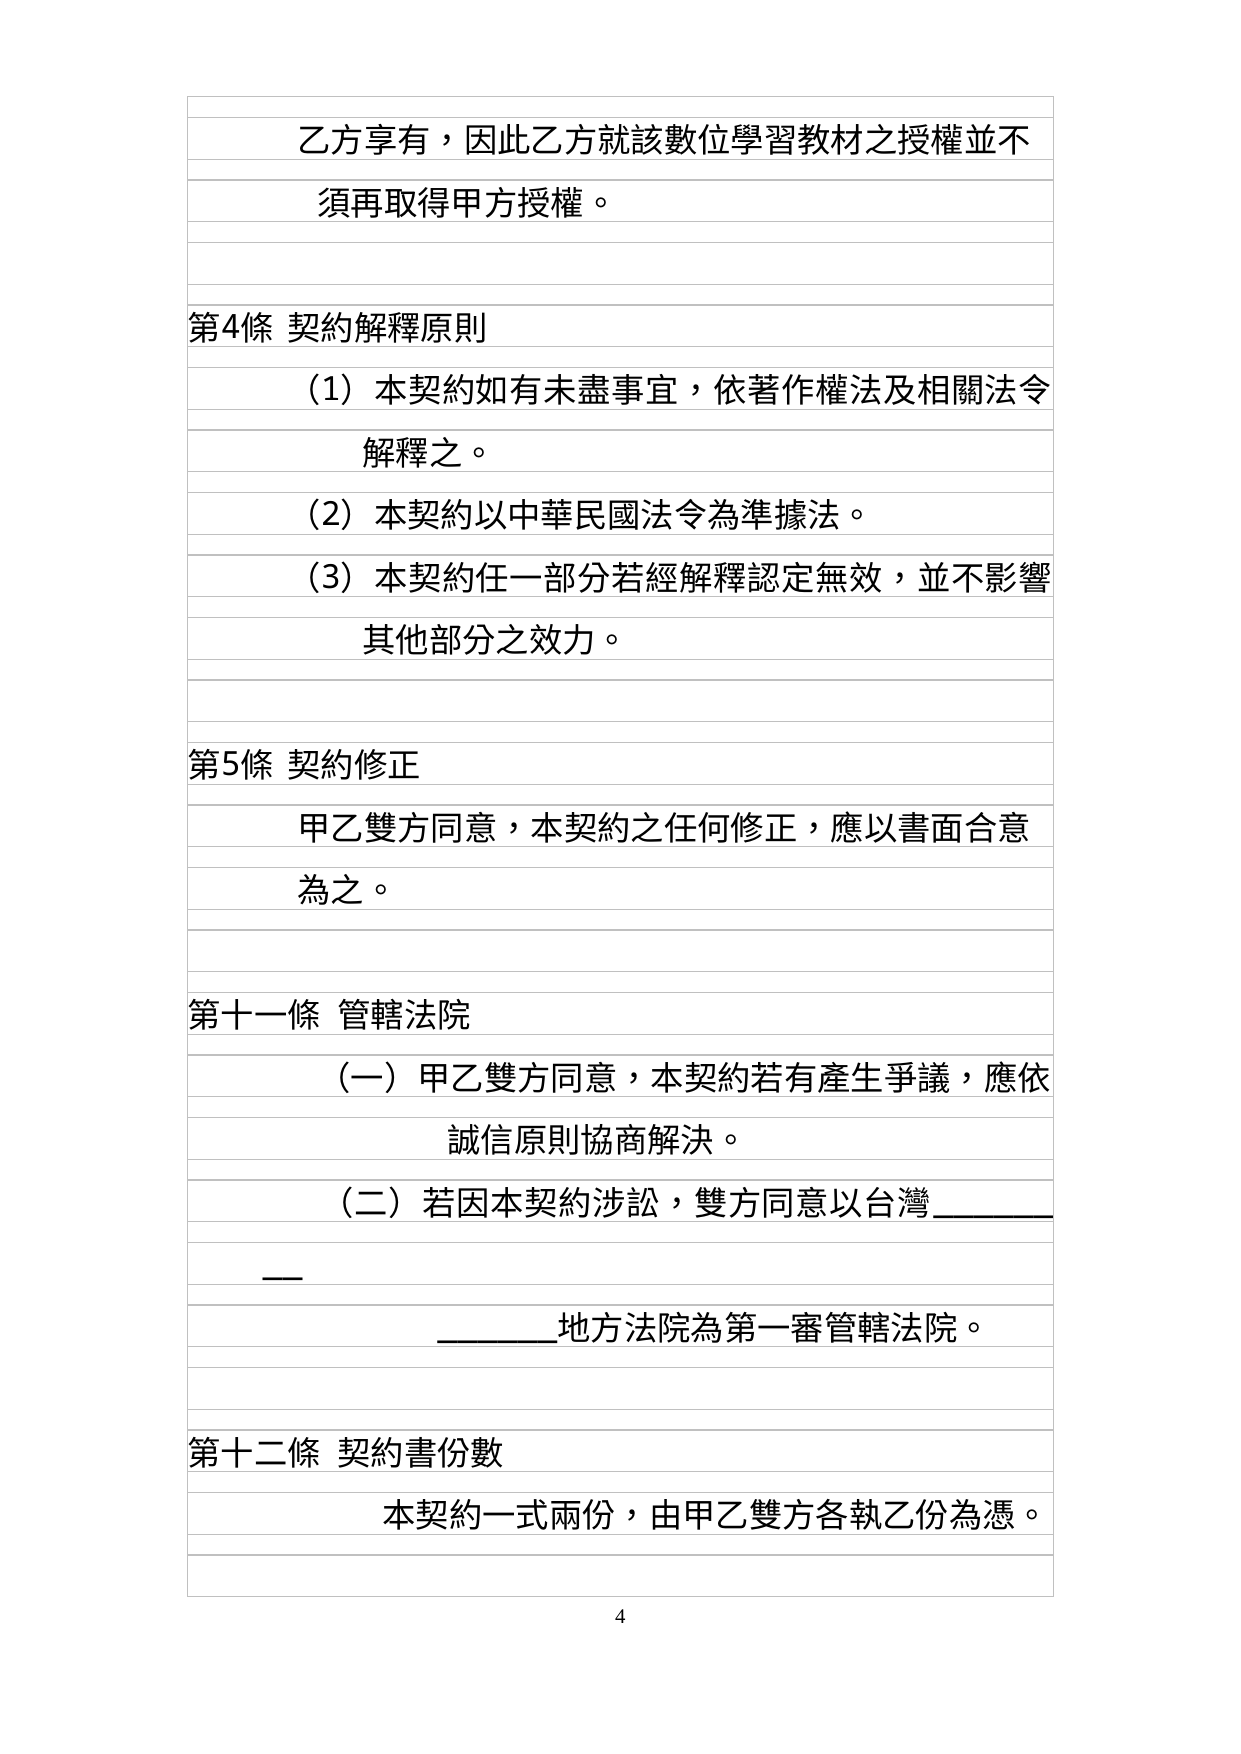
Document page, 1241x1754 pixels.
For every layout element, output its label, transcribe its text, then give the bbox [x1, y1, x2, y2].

list 契約修正 [188, 743, 1053, 784]
list [287, 472, 1053, 492]
text 甲乙雙方同意，本契約之任何修正，應以書面合意 [237, 806, 1053, 846]
text [237, 1285, 1053, 1304]
text 為之。 [237, 868, 1053, 909]
text __ [237, 1243, 1053, 1284]
text 誠信原則協商解決。 [188, 1118, 1053, 1159]
text [237, 97, 1053, 117]
list 契約解釋原則 [188, 306, 1053, 346]
list 本契約任一部分若經解釋認定無效，並不影響 [287, 556, 1053, 596]
text [188, 1097, 1053, 1117]
text 第十一條 管轄法院 [188, 993, 1053, 1034]
list 本契約如有未盡事宜，依著作權法及相關法令 [287, 368, 1053, 409]
text [188, 1472, 1053, 1492]
text 須再取得甲方授權。 [237, 181, 1053, 221]
list [188, 722, 1053, 742]
text [188, 972, 1053, 992]
text [188, 1410, 1053, 1429]
text [237, 847, 1053, 867]
text 本契約一式兩份，由甲乙雙方各執乙份為憑。 [188, 1493, 1053, 1534]
text [237, 160, 1053, 179]
list [287, 410, 1053, 429]
list 其他部分之效力。 [287, 618, 1053, 659]
text （一）甲乙雙方同意，本契約若有產生爭議，應依 [188, 1056, 1053, 1096]
list 解釋之。 [287, 431, 1053, 471]
text [237, 1160, 1053, 1179]
text [188, 1035, 1053, 1054]
list 本契約以中華民國法令為準據法。 [287, 493, 1053, 534]
text 乙方享有，因此乙方就該數位學習教材之授權並不 [237, 118, 1053, 159]
list [287, 597, 1053, 617]
text [237, 785, 1053, 804]
list [188, 285, 1053, 304]
text ______地方法院為第一審管轄法院。 [237, 1306, 1053, 1346]
text 第十二條 契約書份數 [188, 1431, 1053, 1471]
text （二）若因本契約涉訟，雙方同意以台灣______ [237, 1181, 1053, 1221]
list [287, 347, 1053, 367]
text [237, 1222, 1053, 1242]
list [287, 535, 1053, 554]
